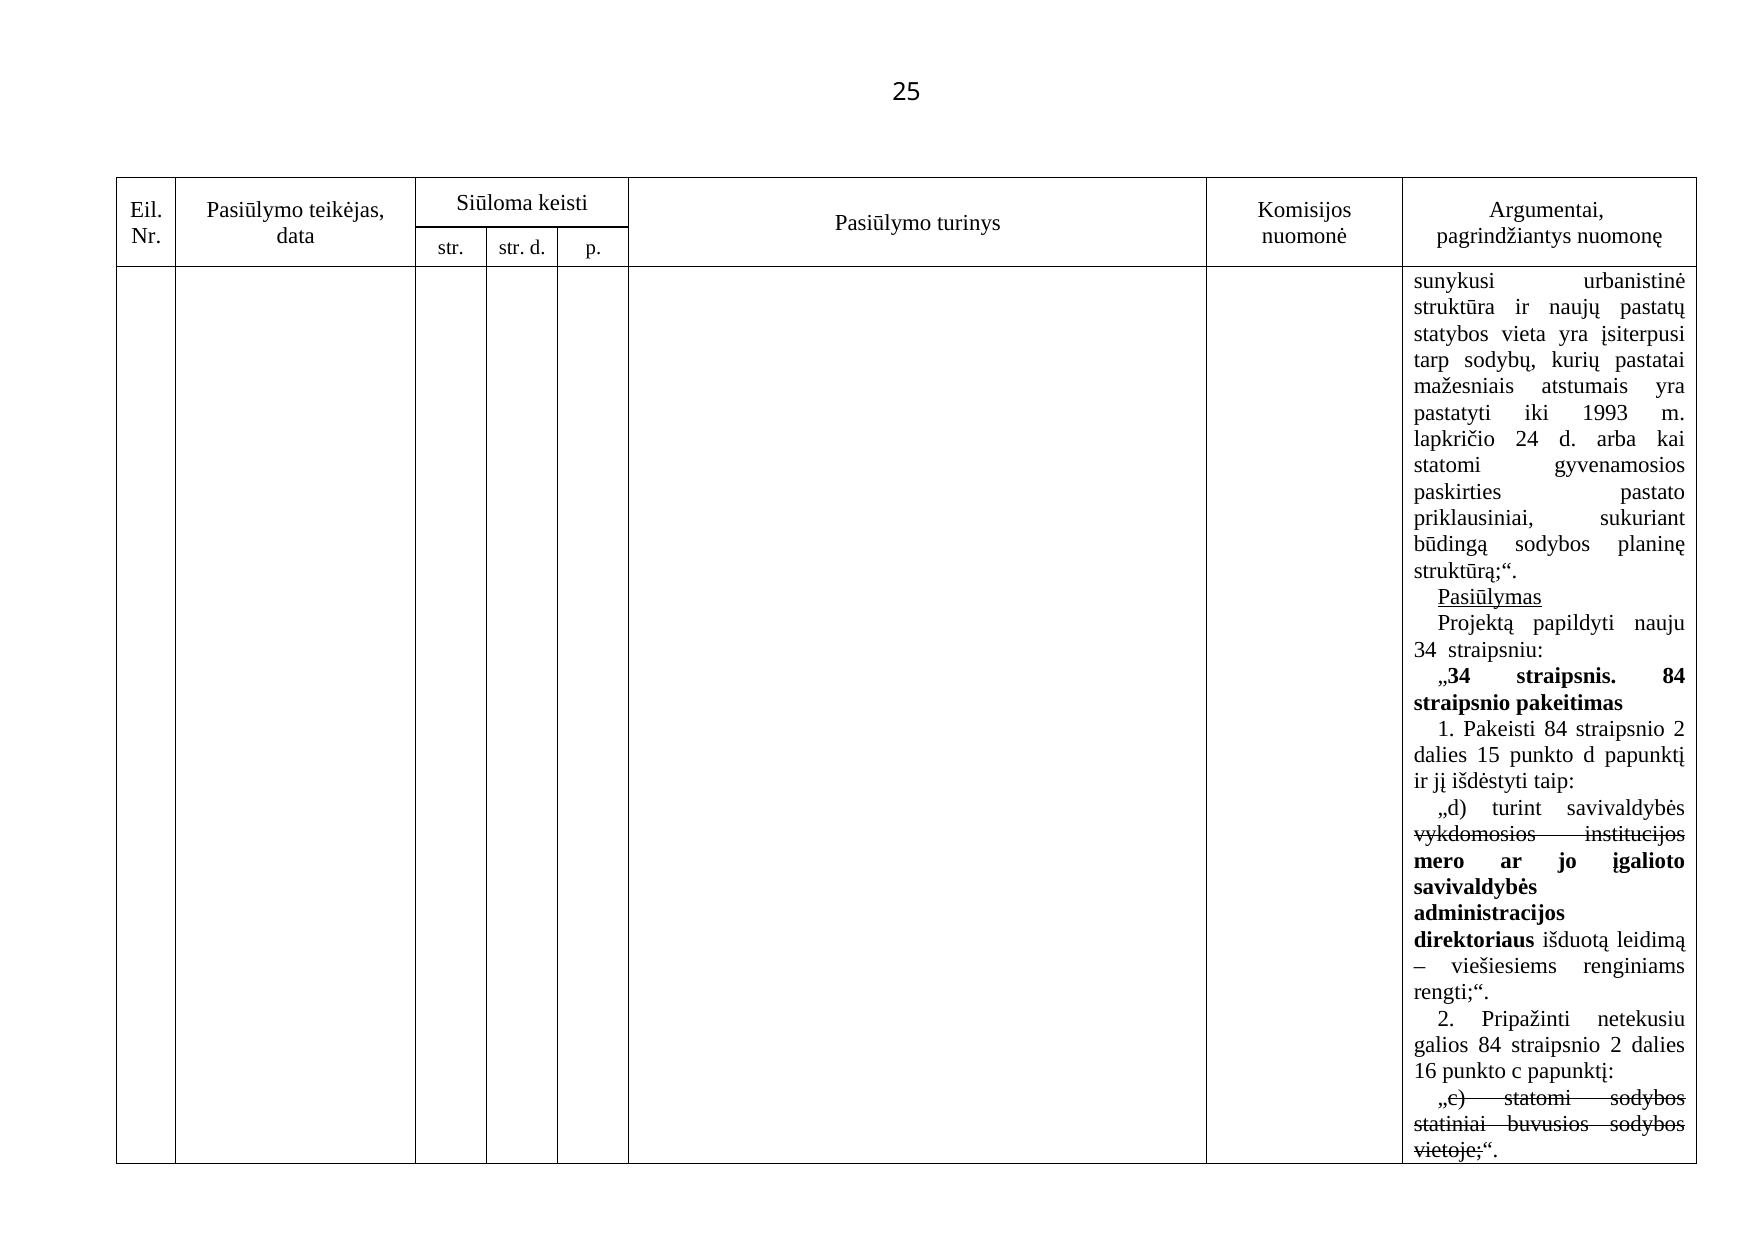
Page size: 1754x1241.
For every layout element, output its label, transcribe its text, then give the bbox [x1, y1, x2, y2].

table_header Siūloma keisti [416, 178, 628, 226]
table_header Argumentai, pagrindžiantys nuomonę [1403, 178, 1696, 266]
table_cell [487, 267, 557, 1163]
table_cell str. d. [487, 228, 557, 266]
table_header Pasiūlymo teikėjas, data [176, 178, 415, 266]
table_cell 19. Atkreiptinas dėmesys, kad pagal projekto 42 straipsnio 5 dalį tam tikros keičiamo įstatymo nuostatos 2028 m. sausio 1 d. būtų pripažįstamos netekusiomis galios. Atsižvelgiant į teisės technikos reikalavimus, projekto 42 straipsnio 5 dalyje nurodytas keičiamo įstatymo struktūrines dalis reikėtų dėstyti projekto atskiruose straipsniuose ar jų dalyse, kuriose šios nuostatos būtų pripažįstamos netekusiomis galios. Pavyzdys: „25 straipsnis. 69 straipsnio pakeitimas 1. Pripažinti netekusiu galios 69 straipsnio 1 dalies 19 punkto c papunktį. 2. Pripažinti netekusiu galios 69 straipsnio 1 dalies 19 punkto g papunktį.“ Tokiu atveju projekto 42 straipsnyje reikėtų nurodyti tik keičiamo įstatymo straipsnių ar jų dalių įsigaliojimo datą – 2028 m. sausio 1 d. Be to, atitinkamai turėtų būti tikslinama projekto 42 straipsnio 1 dalyje nurodyta išimtis. [629, 267, 1206, 1163]
table_cell [416, 267, 486, 1163]
table_cell [1207, 267, 1402, 1163]
table_header Eil. Nr. [117, 178, 175, 266]
table_cell [117, 267, 175, 1163]
table_header Pasiūlymo turinys [629, 178, 1206, 266]
table_cell [176, 267, 415, 1163]
table_cell str. [416, 228, 486, 266]
table_cell sunykusi urbanistinė struktūra ir naujų pastatų statybos vieta yra įsiterpusi tarp sodybų, kurių pastatai mažesniais atstumais yra pastatyti iki 1993 m. lapkričio 24 d. arba kai statomi gyvenamosios paskirties pastato priklausiniai, sukuriant būdingą sodybos planinę struktūrą;“. Pasiūlymas Projektą papildyti nauju 34 straipsniu: „34 straipsnis. 84 straipsnio pakeitimas 1. Pakeisti 84 straipsnio 2 dalies 15 punkto d papunktį ir jį išdėstyti taip: „d) turint savivaldybės vykdomosios institucijos mero ar jo įgalioto savivaldybės administracijos direktoriaus išduotą leidimą – viešiesiems renginiams rengti;“. 2. Pripažinti netekusiu galios 84 straipsnio 2 dalies 16 punkto c papunktį: „c) statomi sodybos statiniai buvusios sodybos vietoje;“. [1403, 267, 1696, 1163]
table_header Komisijos nuomonė [1207, 178, 1402, 266]
table_cell p. [558, 228, 628, 266]
table_cell [558, 267, 628, 1163]
